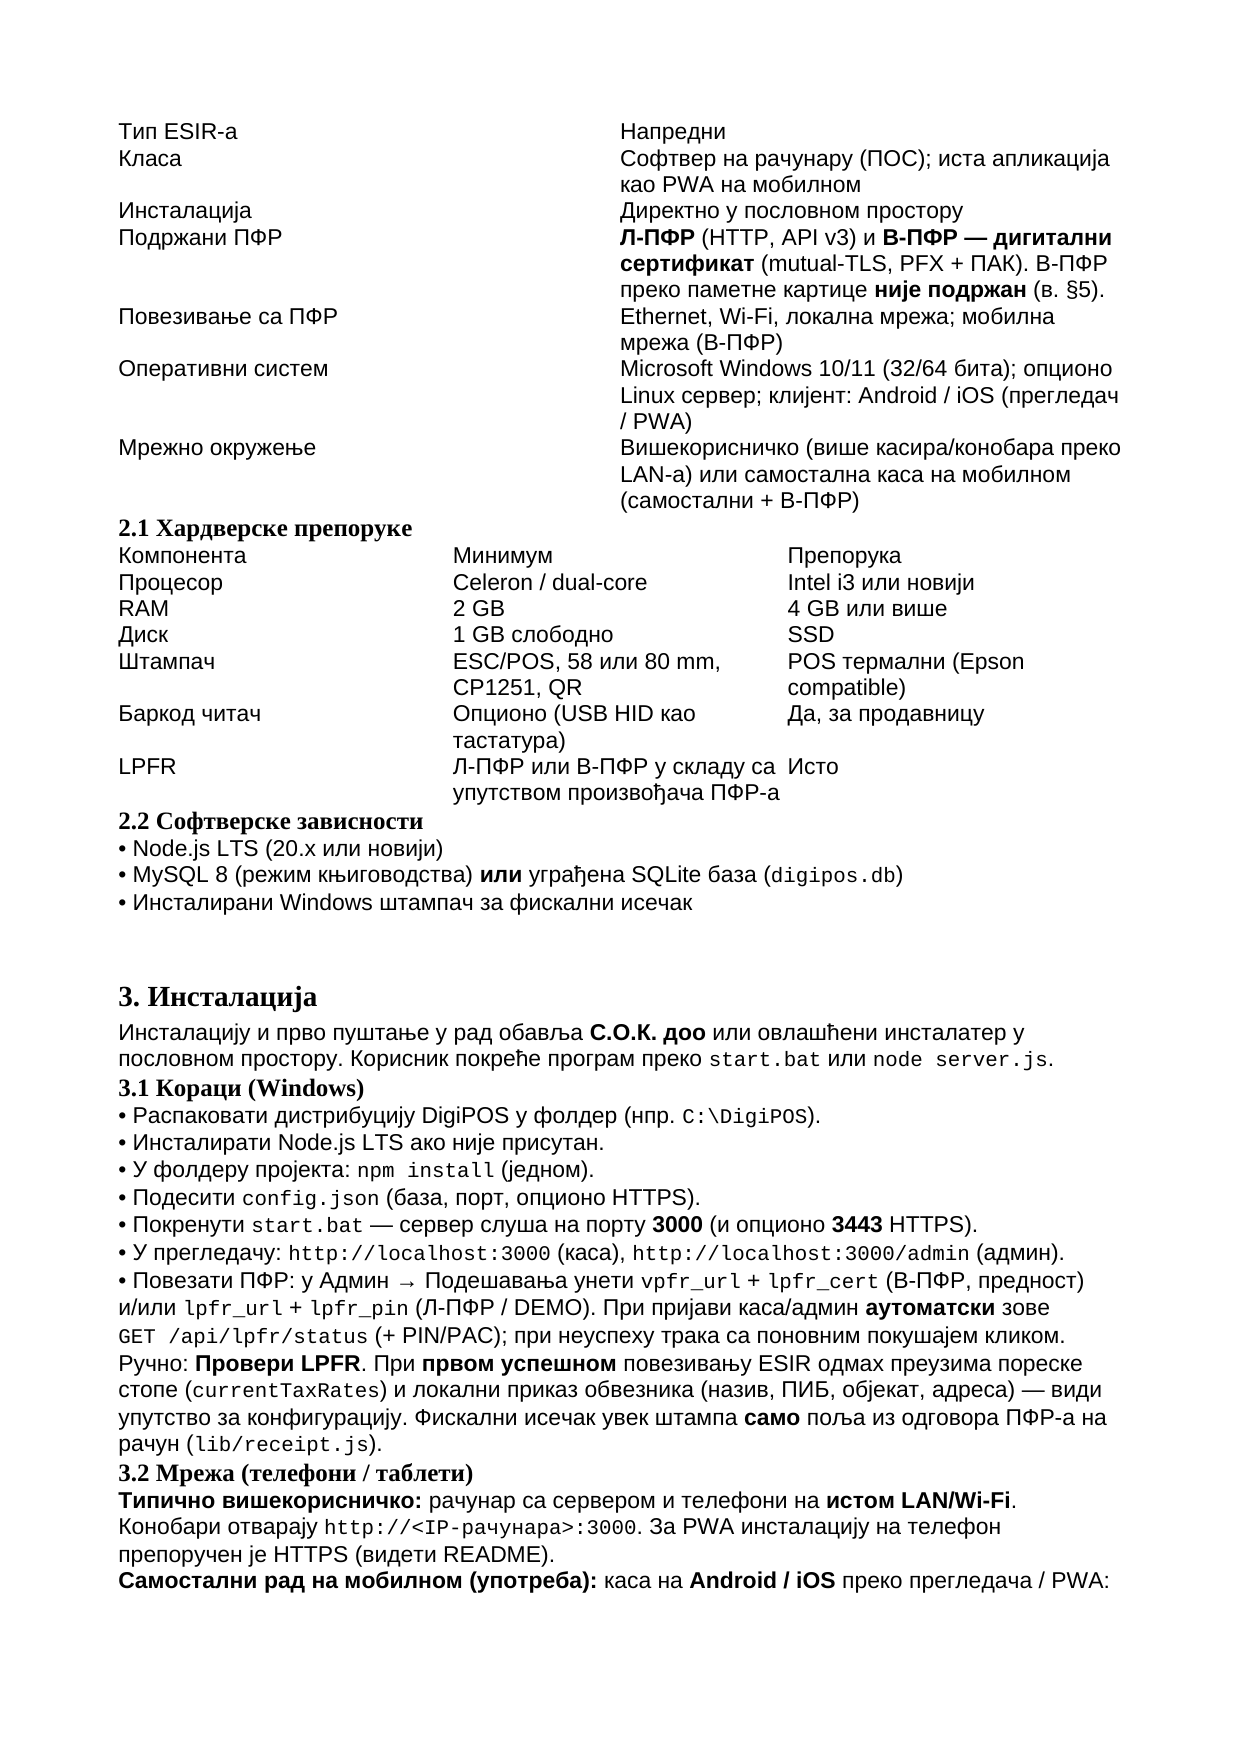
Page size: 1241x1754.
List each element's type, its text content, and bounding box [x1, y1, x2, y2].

subtitle 3.1 Кораци (Windows) [118, 1073, 1122, 1102]
text • Node.js LTS (20.x или новији) [118, 834, 1122, 861]
table_cell POS термални (Epson compatible) [788, 648, 1122, 700]
text • Повезати ПФР: у Админ → Подешавања унети vpfr_url + lpfr_cert (В-ПФР, предност) [118, 1267, 1122, 1294]
table_cell Л-ПФР (HTTP, API v3) и В-ПФР — дигитални сертификат (mutual-TLS, PFX + ПАК). В-ПФР преко паметне картице није подржан (в. §5). [620, 224, 1122, 303]
table_cell Исто [788, 753, 1122, 806]
table_cell Процесор [118, 569, 453, 595]
table_cell Софтвер на рачунару (ПОС); иста апликација као PWA на мобилном [620, 145, 1122, 197]
table_cell 2 GB [453, 595, 787, 621]
table_cell Директно у пословном простору [620, 197, 1122, 223]
table_cell Инсталација [118, 197, 620, 223]
table_cell Диск [118, 621, 453, 648]
table_cell Вишекорисничко (више касира/конобара преко LAN-а) или самостална каса на мобилном (самостални + В-ПФР) [620, 434, 1122, 513]
text Типично вишекорисничко: рачунар са сервером и телефони на истом LAN/Wi‑Fi. Конобари отварају http://<IP-рачунара>:3000. За PWA инсталацију на телефон препоручен је HTTPS (видети README). [118, 1487, 1122, 1567]
table_cell SSD [788, 621, 1122, 648]
subtitle 2.2 Софтверске зависности [118, 806, 1122, 834]
text • У фолдеру пројекта: npm install (једном). [118, 1156, 1122, 1183]
table_cell Л-ПФР или В-ПФР у складу са упутством произвођача ПФР-а [453, 753, 787, 806]
table_cell Ethernet, Wi‑Fi, локална мрежа; мобилна мрежа (В-ПФР) [620, 303, 1122, 355]
table_cell 1 GB слободно [453, 621, 787, 648]
text и/или lpfr_url + lpfr_pin (Л-ПФР / DEMO). При пријави каса/админ аутоматски зове GET /api/lpfr/status (+ PIN/PAC); при неуспеху трака са поновним покушајем кликом. Ручно: Провери LPFR. При првом успешном повезивању ESIR одмах преузима пореске стопе (currentTaxRates) и локални приказ обвезника (назив, ПИБ, објекат, адреса) — види упутство за конфигурацију. Фискални исечак увек штампа само поља из одговора ПФР-а на рачун (lib/receipt.js). [118, 1294, 1122, 1458]
subtitle 3.2 Мрежа (телефони / таблети) [118, 1458, 1122, 1487]
table_cell Мрежно окружење [118, 434, 620, 513]
text • Распаковати дистрибуцију DigiPOS у фолдер (нпр. C:\DigiPOS). [118, 1102, 1122, 1129]
table_header Компонента [118, 542, 453, 568]
table_cell LPFR [118, 753, 453, 806]
text Инсталацију и прво пуштање у рад обавља С.О.К. доо или овлашћени инсталатер у пословном простору. Корисник покреће програм преко start.bat или node server.js. [118, 1019, 1122, 1073]
table_cell Напредни [620, 118, 1122, 144]
subtitle 3. Инсталација [118, 979, 1122, 1013]
table_cell Повезивање са ПФР [118, 303, 620, 355]
table_cell Подржани ПФР [118, 224, 620, 303]
text Самостални рад на мобилном (употреба): каса на Android / iOS преко прегледача / PWA: [118, 1567, 1122, 1593]
table_header Препорука [788, 542, 1122, 568]
text • Инсталирати Node.js LTS ако није присутан. [118, 1129, 1122, 1156]
table_cell Тип ESIR-а [118, 118, 620, 144]
table_header Минимум [453, 542, 787, 568]
table_cell Intel i3 или новији [788, 569, 1122, 595]
table_cell Celeron / dual-core [453, 569, 787, 595]
table_cell 4 GB или више [788, 595, 1122, 621]
table_cell Баркод читач [118, 700, 453, 753]
subtitle 2.1 Хардверске препоруке [118, 513, 1122, 542]
table_cell ESC/POS, 58 или 80 mm, CP1251, QR [453, 648, 787, 700]
table_cell RAM [118, 595, 453, 621]
table_cell Штампач [118, 648, 453, 700]
table_cell Оперативни систем [118, 355, 620, 434]
text • MySQL 8 (режим књиговодства) или уграђена SQLite база (digipos.db) [118, 861, 1122, 888]
table_cell Опционо (USB HID као тастатура) [453, 700, 787, 753]
text • Инсталирани Windows штампач за фискални исечак [118, 888, 1122, 915]
text • Покренути start.bat — сервер слуша на порту 3000 (и опционо 3443 HTTPS). [118, 1211, 1122, 1239]
text • Подесити config.json (база, порт, опционо HTTPS). [118, 1183, 1122, 1211]
table_cell Класа [118, 145, 620, 197]
text • У прегледачу: http://localhost:3000 (каса), http://localhost:3000/admin (админ). [118, 1239, 1122, 1267]
table_cell Microsoft Windows 10/11 (32/64 бита); опционо Linux сервер; клијент: Android / iOS (прегледач / PWA) [620, 355, 1122, 434]
table_cell Да, за продавницу [788, 700, 1122, 753]
